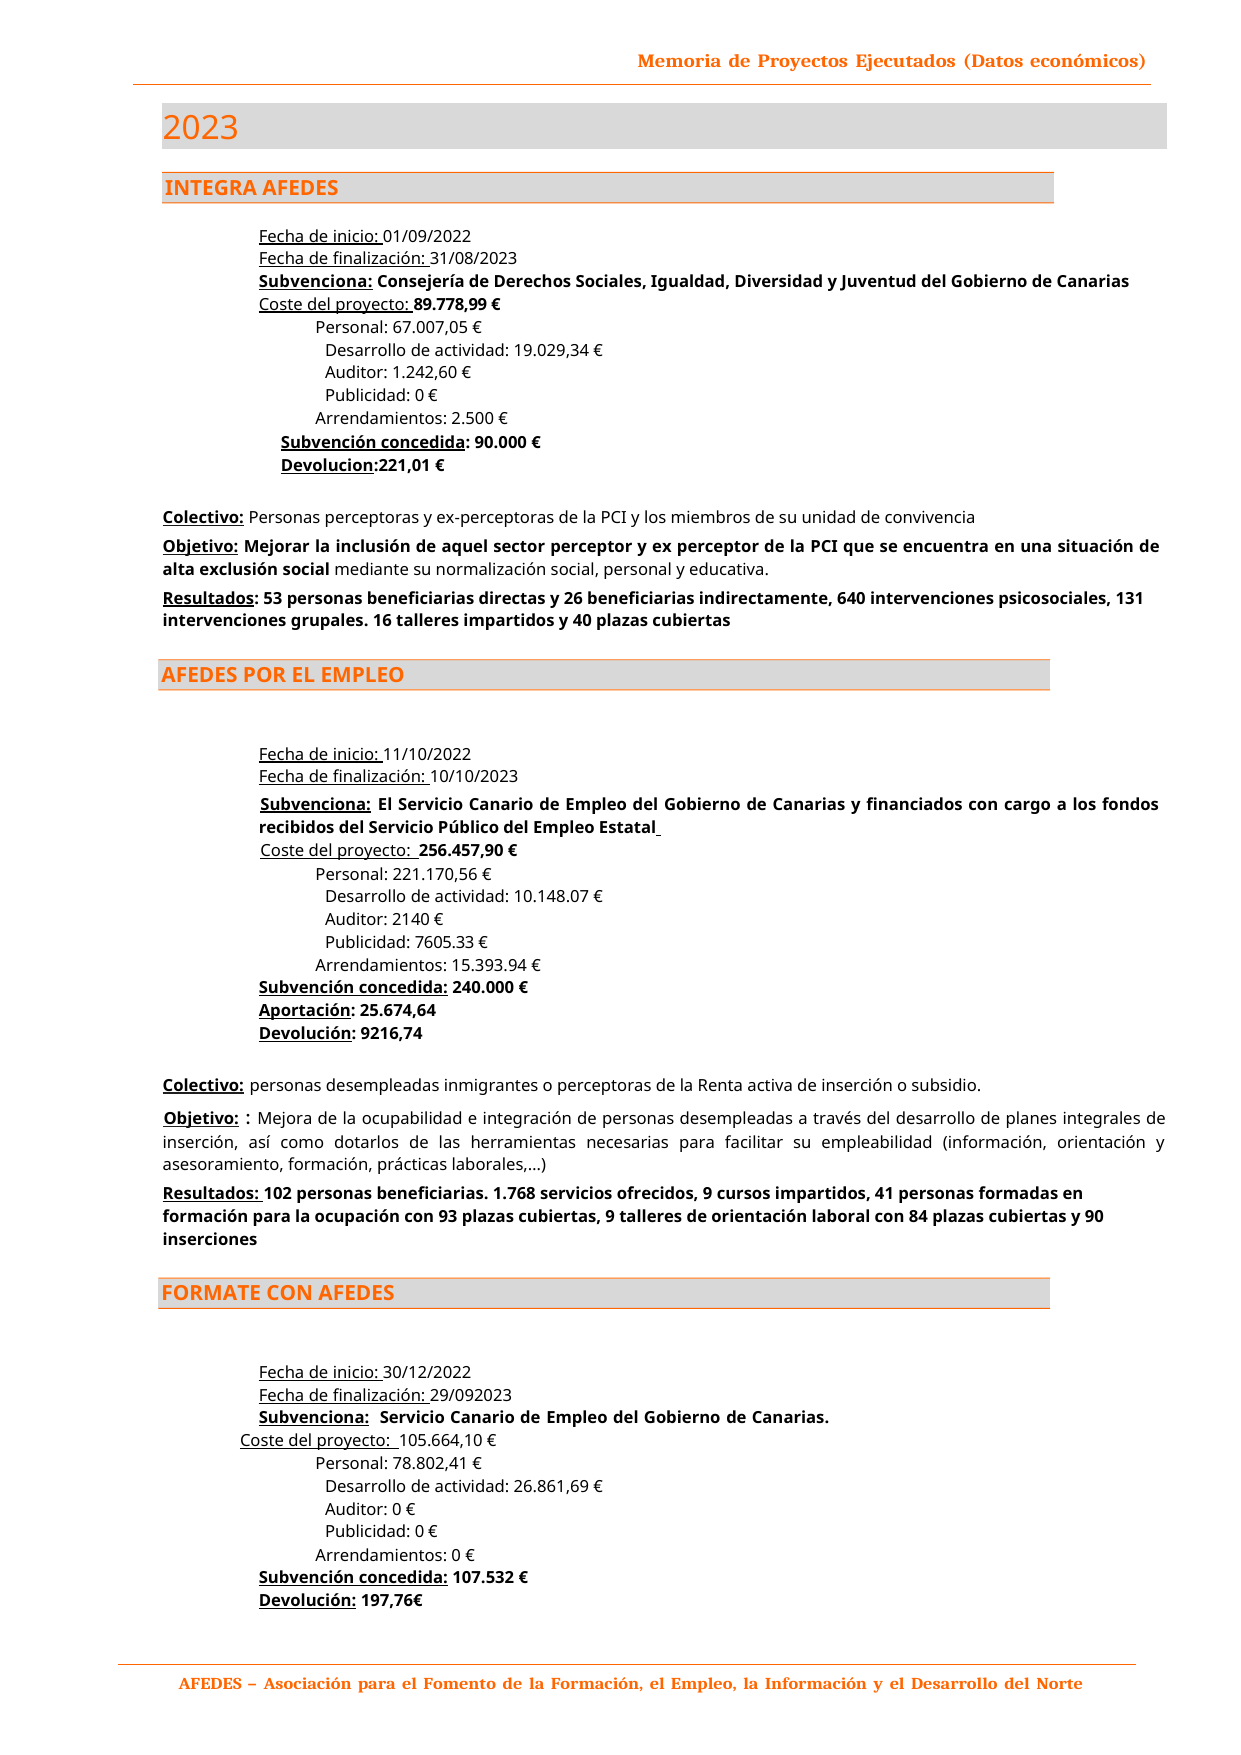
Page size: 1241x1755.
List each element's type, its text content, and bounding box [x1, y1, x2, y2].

text Subvención concedida: 240.000 € [258, 976, 801, 999]
text Fecha de finalización: 31/08/2023 [258, 247, 1167, 270]
text Arrendamientos: 0 € [281, 1543, 1167, 1566]
text Subvenciona: El Servicio Canario de Empleo del Gobierno de Canarias y financiados con cargo a los fondos recibidos del Servicio Público del Empleo Estatal [258, 788, 1161, 839]
text Coste del proyecto: 89.778,99 € [258, 292, 1167, 315]
text Desarrollo de actividad: 26.861,69 € [325, 1475, 801, 1497]
text Publicidad: 7605.33 € [325, 930, 1167, 953]
text Fecha de finalización: 29/092023 [258, 1383, 1167, 1406]
text Personal: 221.170,56 € [281, 862, 1167, 885]
text Subvención concedida: 90.000 € [281, 430, 1167, 453]
text Colectivo: personas desempleadas inmigrantes o perceptoras de la Renta activa de inserción o subsidio. [162, 1073, 1167, 1096]
text Auditor: 0 € [325, 1497, 801, 1520]
text Coste del proyecto: 256.457,90 € [258, 839, 1161, 862]
text 2023 [162, 103, 1167, 149]
text Arrendamientos: 2.500 € [281, 407, 1167, 430]
text Fecha de inicio: 11/10/2022 [183, 742, 1167, 765]
text Fecha de inicio: 30/12/2022 [183, 1361, 1167, 1383]
text Publicidad: 0 € [325, 384, 1167, 406]
text Subvenciona: Servicio Canario de Empleo del Gobierno de Canarias. [258, 1406, 1159, 1429]
text Devolución: 197,76€ [258, 1589, 801, 1611]
text Devolución: 9216,74 [258, 1022, 801, 1044]
text Publicidad: 0 € [325, 1520, 1167, 1543]
text Subvención concedida: 107.532 € [258, 1566, 801, 1589]
text Resultados: 102 personas beneficiarias. 1.768 servicios ofrecidos, 9 cursos impartidos, 41 personas formadas en formación para la ocupación con 93 plazas cubiertas, 9 talleres de orientación laboral con 84 plazas cubiertas y 90 inserciones [162, 1182, 1167, 1250]
text Fecha de finalización: 10/10/2023 [258, 765, 1167, 788]
text Arrendamientos: 15.393.94 € [281, 953, 1167, 976]
text Fecha de inicio: 01/09/2022 [258, 224, 1167, 247]
text Personal: 67.007,05 € [281, 316, 1167, 338]
text Auditor: 2140 € [325, 907, 801, 930]
text Auditor: 1.242,60 € [325, 361, 801, 384]
text Aportación: 25.674,64 [258, 999, 801, 1022]
text Coste del proyecto: 105.664,10 € [162, 1429, 1161, 1451]
text Objetivo: Mejorar la inclusión de aquel sector perceptor y ex perceptor de la PCI que se encuentra en una situación de alta exclusión social mediante su normalización social, personal y educativa. [162, 534, 1161, 580]
text Personal: 78.802,41 € [281, 1452, 1167, 1475]
text Desarrollo de actividad: 10.148.07 € [325, 885, 801, 907]
text Desarrollo de actividad: 19.029,34 € [325, 338, 801, 361]
text Subvenciona: Consejería de Derechos Sociales, Igualdad, Diversidad y Juventud del Gobierno de Canarias [258, 270, 1167, 292]
text Colectivo: Personas perceptoras y ex-perceptoras de la PCI y los miembros de su unidad de convivencia [162, 506, 1167, 528]
text Resultados: 53 personas beneficiarias directas y 26 beneficiarias indirectamente, 640 intervenciones psicosociales, 131 intervenciones grupales. 16 talleres impartidos y 40 plazas cubiertas [162, 586, 1167, 632]
text Devolucion:221,01 € [281, 453, 1167, 476]
text Objetivo: : Mejora de la ocupabilidad e integración de personas desempleadas a través del desarrollo de planes integrales de inserción, así como dotarlos de las herramientas necesarias para facilitar su empleabilidad (información, orientación y asesoramiento, formación, prácticas laborales,…) [162, 1102, 1167, 1176]
